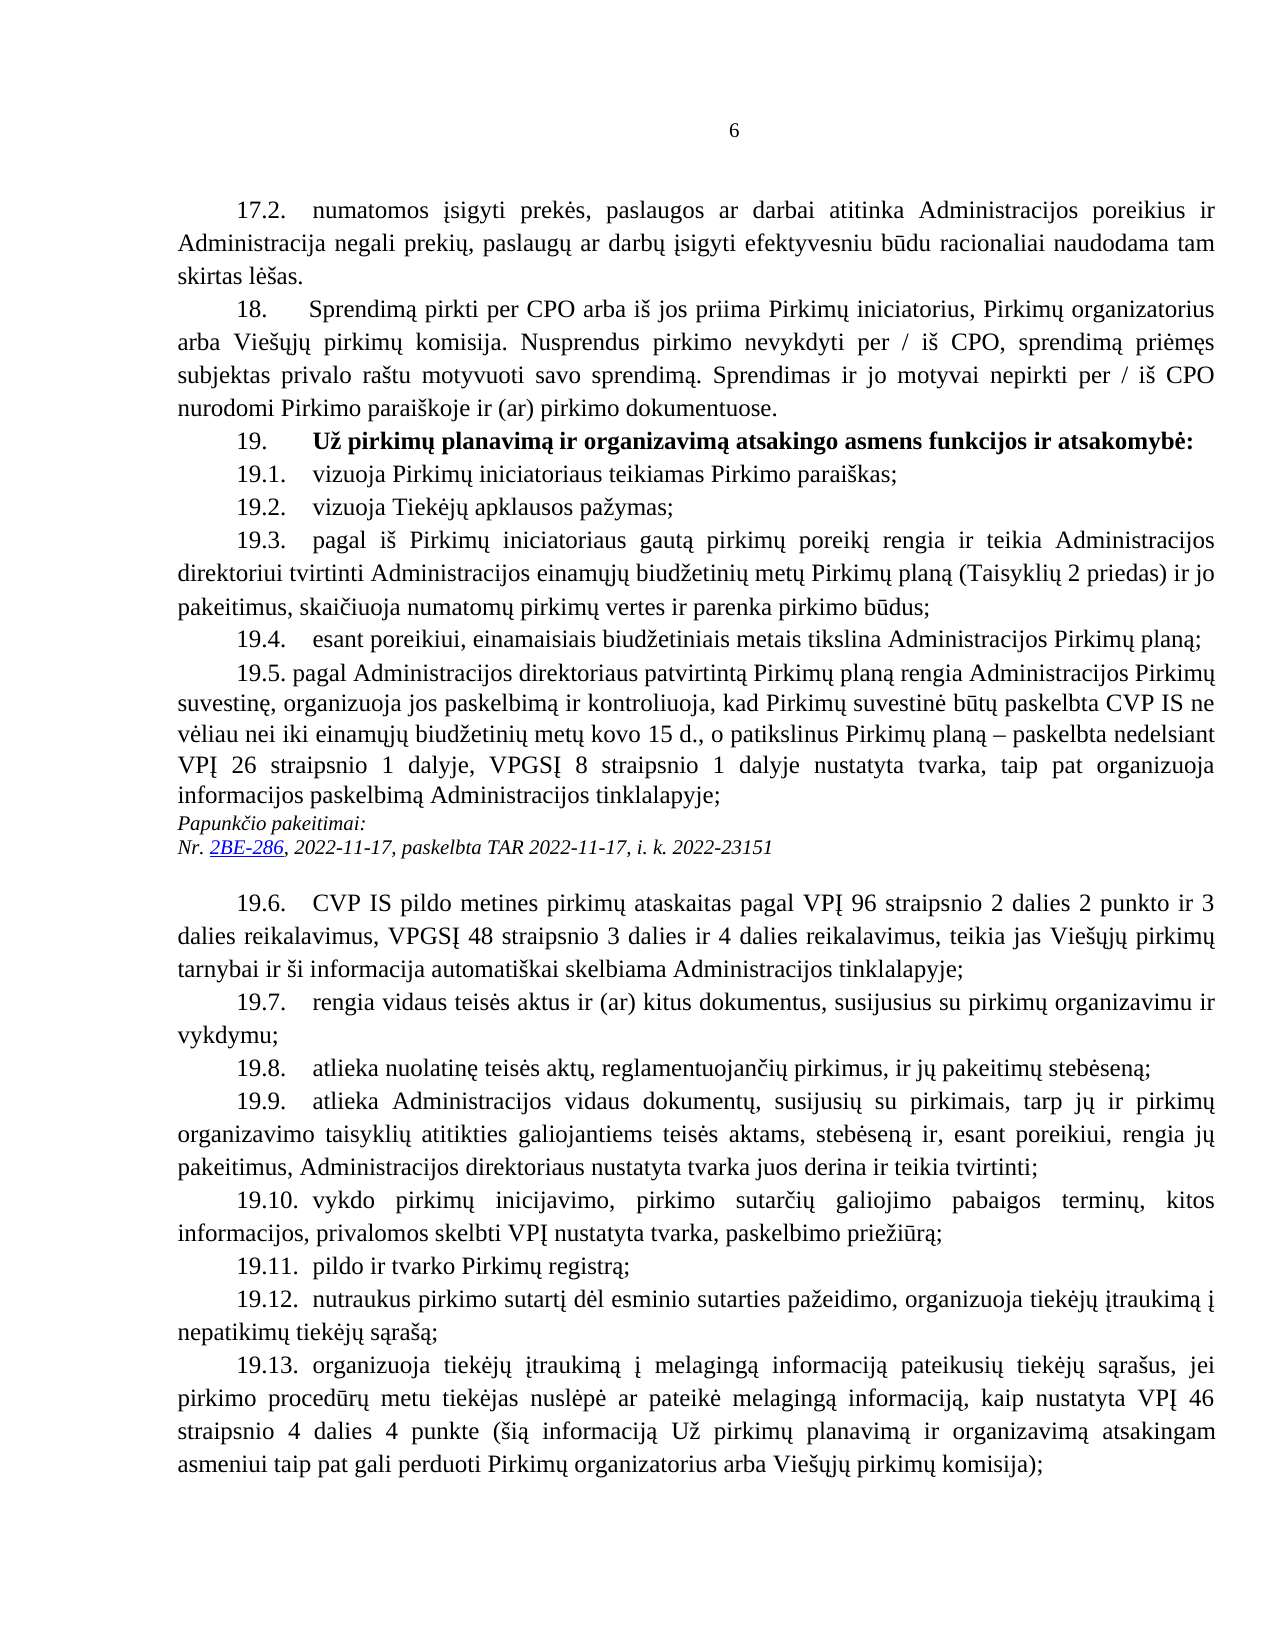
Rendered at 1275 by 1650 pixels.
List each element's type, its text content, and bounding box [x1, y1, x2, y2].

text 17.2. numatomos įsigyti prekės, paslaugos ar darbai atitinka Administracijos poreikius ir Administracija negali prekių, paslaugų ar darbų įsigyti efektyvesniu būdu racionaliai naudodama tam skirtas lėšas. [177, 195, 1216, 290]
text 19.2. vizuoja Tiekėjų apklausos pažymas; [177, 492, 1216, 521]
text 19.4. esant poreikiui, einamaisiais biudžetiniais metais tikslina Administracijos Pirkimų planą; [177, 624, 1216, 653]
text 19.8. atlieka nuolatinę teisės aktų, reglamentuojančių pirkimus, ir jų pakeitimų stebėseną; [177, 1053, 1216, 1082]
text 19. Už pirkimų planavimą ir organizavimą atsakingo asmens funkcijos ir atsakomybė: [177, 426, 1216, 455]
text 19.5. pagal Administracijos direktoriaus patvirtintą Pirkimų planą rengia Administracijos Pirkimų suvestinę, organizuoja jos paskelbimą ir kontroliuoja, kad Pirkimų suvestinė būtų paskelbta CVP IS ne vėliau nei iki einamųjų biudžetinių metų kovo 15 d., o patikslinus Pirkimų planą – paskelbta nedelsiant VPĮ 26 straipsnio 1 dalyje, VPGSĮ 8 straipsnio 1 dalyje nustatyta tvarka, taip pat organizuoja informacijos paskelbimą Administracijos tinklalapyje; [177, 658, 1216, 809]
text 19.3. pagal iš Pirkimų iniciatoriaus gautą pirkimų poreikį rengia ir teikia Administracijos direktoriui tvirtinti Administracijos einamųjų biudžetinių metų Pirkimų planą (Taisyklių 2 priedas) ir jo pakeitimus, skaičiuoja numatomų pirkimų vertes ir parenka pirkimo būdus; [177, 526, 1216, 620]
text 19.7. rengia vidaus teisės aktus ir (ar) kitus dokumentus, susijusius su pirkimų organizavimu ir vykdymu; [177, 987, 1216, 1049]
text Papunkčio pakeitimai: [177, 811, 1216, 835]
text 19.13. organizuoja tiekėjų įtraukimą į melagingą informaciją pateikusių tiekėjų sąrašus, jei pirkimo procedūrų metu tiekėjas nuslėpė ar pateikė melagingą informaciją, kaip nustatyta VPĮ 46 straipsnio 4 dalies 4 punkte (šią informaciją Už pirkimų planavimą ir organizavimą atsakingam asmeniui taip pat gali perduoti Pirkimų organizatorius arba Viešųjų pirkimų komisija); [177, 1350, 1216, 1478]
text 19.11. pildo ir tvarko Pirkimų registrą; [177, 1251, 1216, 1280]
text Nr. 2BE-286, 2022-11-17, paskelbta TAR 2022-11-17, i. k. 2022-23151 [177, 835, 1216, 859]
text 19.9. atlieka Administracijos vidaus dokumentų, susijusių su pirkimais, tarp jų ir pirkimų organizavimo taisyklių atitikties galiojantiems teisės aktams, stebėseną ir, esant poreikiui, rengia jų pakeitimus, Administracijos direktoriaus nustatyta tvarka juos derina ir teikia tvirtinti; [177, 1086, 1216, 1181]
text 19.12. nutraukus pirkimo sutartį dėl esminio sutarties pažeidimo, organizuoja tiekėjų įtraukimą į nepatikimų tiekėjų sąrašą; [177, 1284, 1216, 1346]
text 19.6. CVP IS pildo metines pirkimų ataskaitas pagal VPĮ 96 straipsnio 2 dalies 2 punkto ir 3 dalies reikalavimus, VPGSĮ 48 straipsnio 3 dalies ir 4 dalies reikalavimus, teikia jas Viešųjų pirkimų tarnybai ir ši informacija automatiškai skelbiama Administracijos tinklalapyje; [177, 888, 1216, 983]
text 18. Sprendimą pirkti per CPO arba iš jos priima Pirkimų iniciatorius, Pirkimų organizatorius arba Viešųjų pirkimų komisija. Nusprendus pirkimo nevykdyti per / iš CPO, sprendimą priėmęs subjektas privalo raštu motyvuoti savo sprendimą. Sprendimas ir jo motyvai nepirkti per / iš CPO nurodomi Pirkimo paraiškoje ir (ar) pirkimo dokumentuose. [177, 294, 1216, 422]
text 19.10. vykdo pirkimų inicijavimo, pirkimo sutarčių galiojimo pabaigos terminų, kitos informacijos, privalomos skelbti VPĮ nustatyta tvarka, paskelbimo priežiūrą; [177, 1185, 1216, 1247]
text 19.1. vizuoja Pirkimų iniciatoriaus teikiamas Pirkimo paraiškas; [177, 459, 1216, 488]
